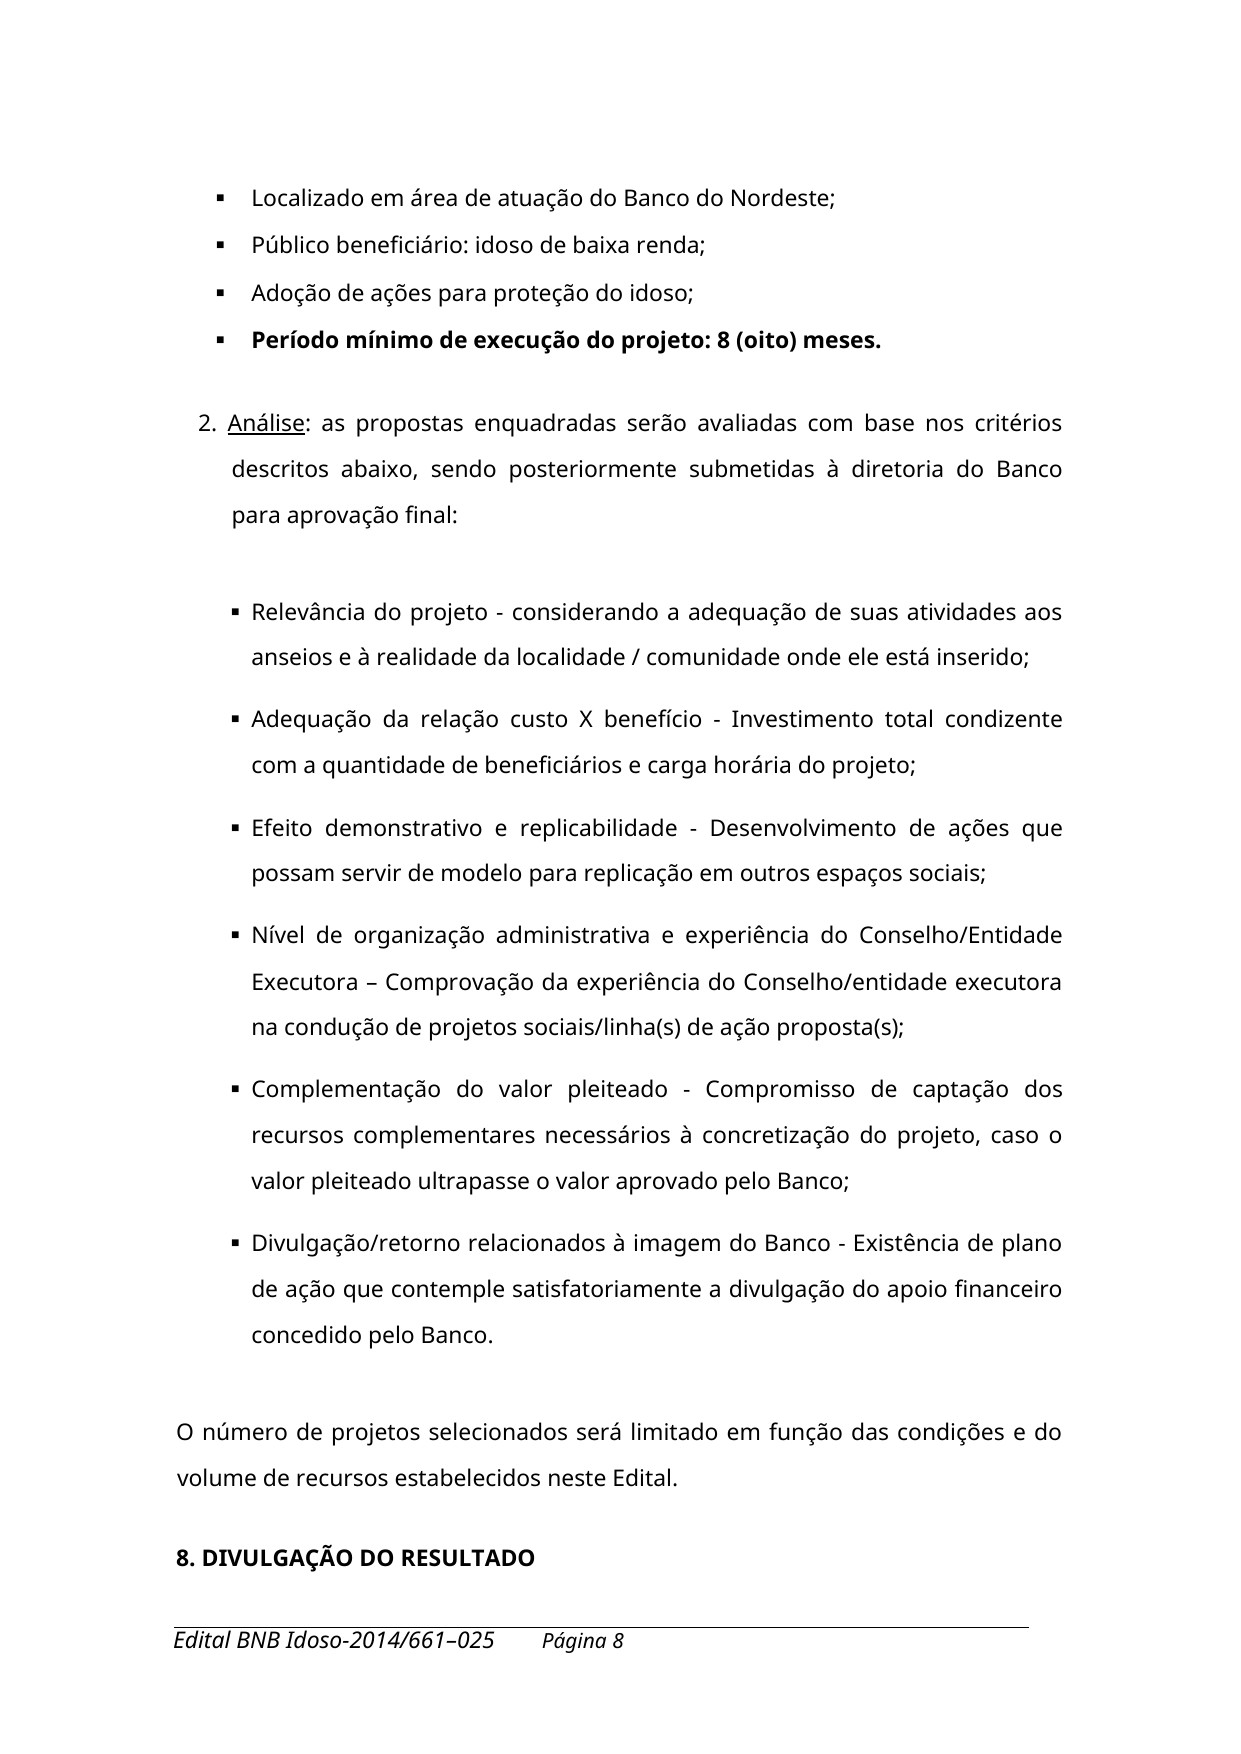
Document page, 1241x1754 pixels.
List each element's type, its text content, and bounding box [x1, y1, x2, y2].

list Localizado em área de atuação do Banco do Nordeste; [215, 182, 1063, 213]
list Divulgação/retorno relacionados à imagem do Banco - Existência de plano de ação que contemple satisfatoriamente a divulgação do apoio financeiro concedido pelo Banco. [230, 1227, 1063, 1351]
list Período mínimo de execução do projeto: 8 (oito) meses. [215, 324, 1063, 355]
list Público beneficiário: idoso de baixa renda; [215, 229, 1063, 261]
list Nível de organização administrativa e experiência do Conselho/Entidade Executora – Comprovação da experiência do Conselho/entidade executora na condução de projetos sociais/linha(s) de ação proposta(s); [230, 919, 1063, 1043]
list Relevância do projeto - considerando a adequação de suas atividades aos anseios e à realidade da localidade / comunidade onde ele está inserido; [230, 595, 1063, 673]
text O número de projetos selecionados será limitado em função das condições e do volume de recursos estabelecidos neste Edital. [176, 1416, 1063, 1493]
list Efeito demonstrativo e replicabilidade - Desenvolvimento de ações que possam servir de modelo para replicação em outros espaços sociais; [230, 811, 1063, 889]
list Adequação da relação custo X benefício - Investimento total condizente com a quantidade de beneficiários e carga horária do projeto; [230, 703, 1063, 781]
text 8. DIVULGAÇÃO DO RESULTADO [176, 1542, 1063, 1573]
text 2. Análise: as propostas enquadradas serão avaliadas com base nos critérios descritos abaixo, sendo posteriormente submetidas à diretoria do Banco para aprovação final: [198, 407, 1063, 530]
list Adoção de ações para proteção do idoso; [215, 277, 1063, 308]
list Complementação do valor pleiteado - Compromisso de captação dos recursos complementares necessários à concretização do projeto, caso o valor pleiteado ultrapasse o valor aprovado pelo Banco; [230, 1073, 1063, 1197]
